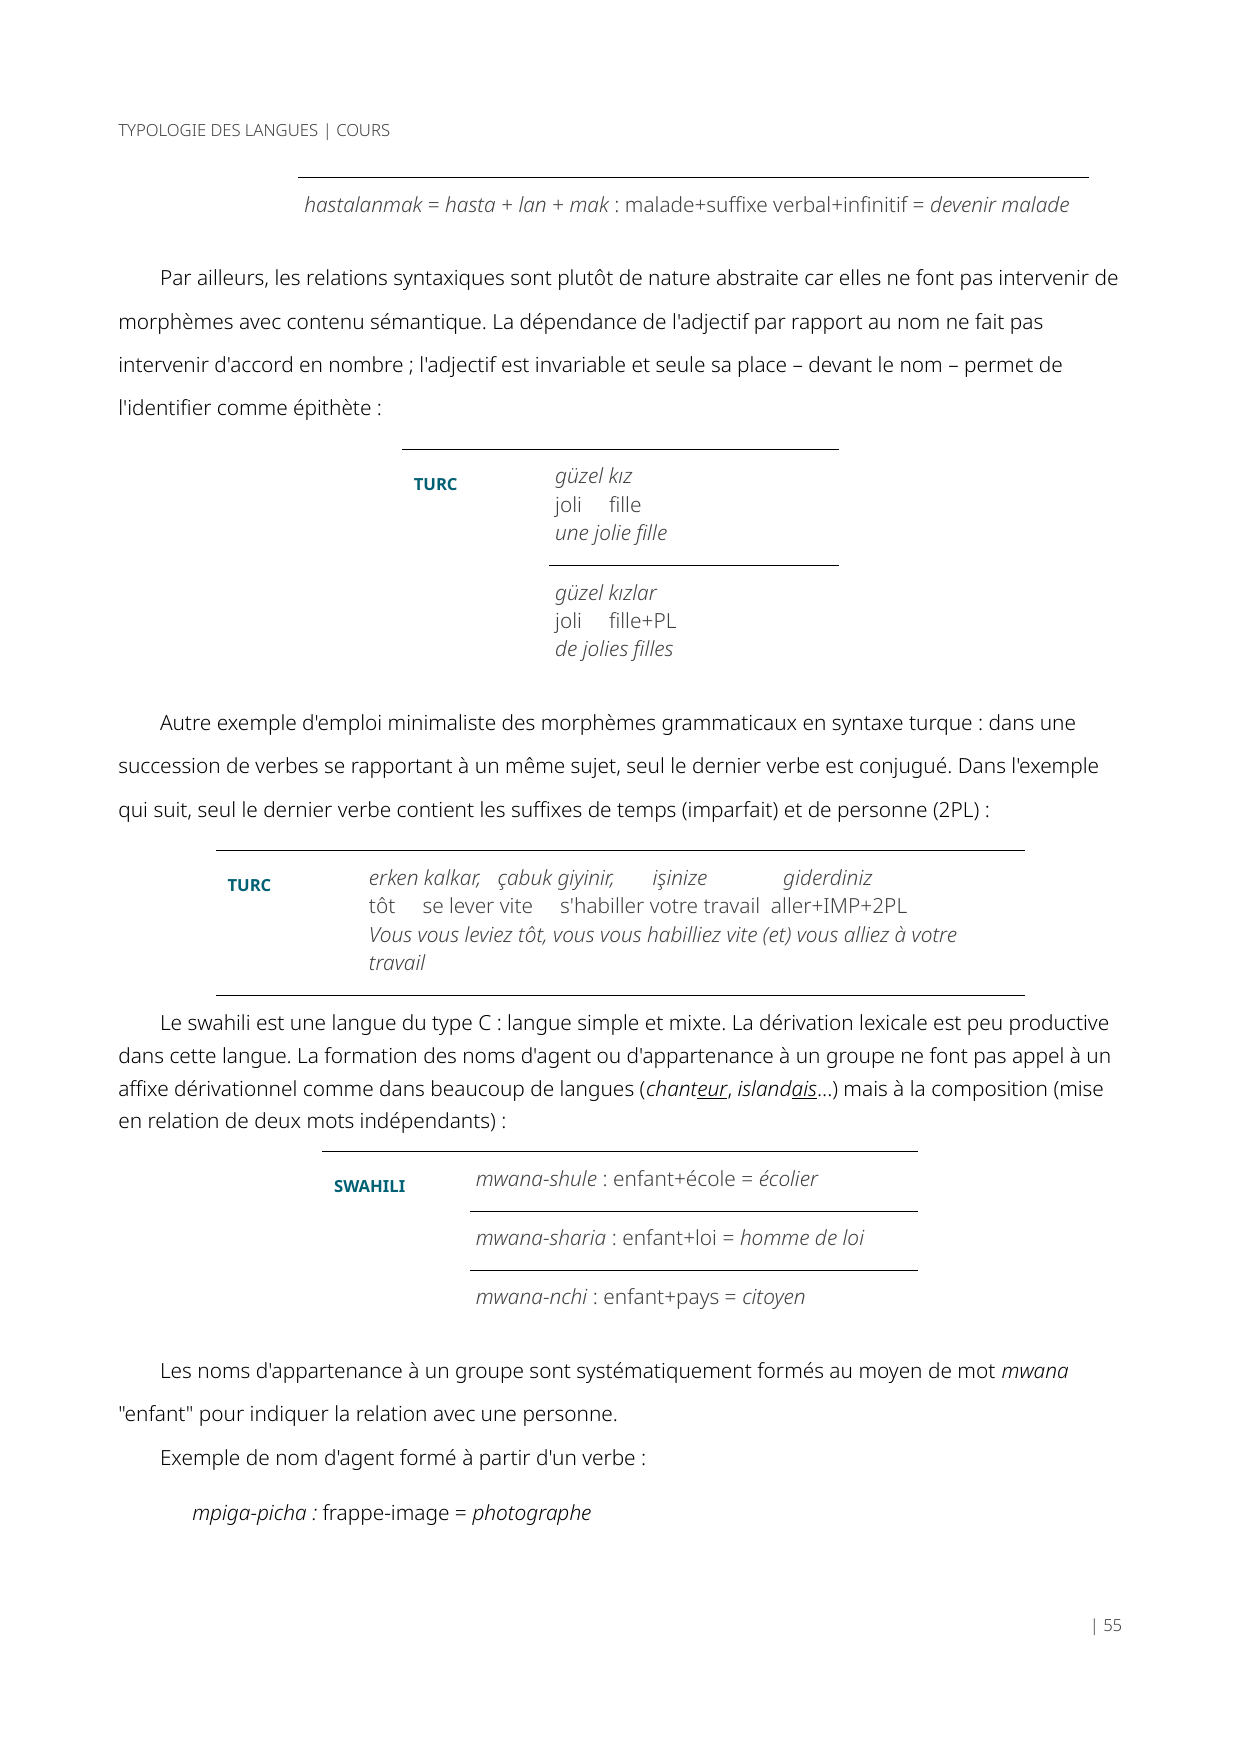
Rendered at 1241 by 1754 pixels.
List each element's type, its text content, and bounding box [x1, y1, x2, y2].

table_cell hastalanmak = hasta + lan + mak : malade+suffixe verbal+infinitif = devenir malade [298, 178, 1089, 236]
table_cell güzel kızlar joli fille+PL de jolies filles [549, 566, 838, 681]
table_header güzel kız joli fille une jolie fille [549, 450, 838, 565]
table_header mwana-shule : enfant+école = écolier [470, 1152, 918, 1211]
table_cell mwana-nchi : enfant+pays = citoyen [470, 1271, 918, 1329]
table_header swahili [322, 1152, 470, 1329]
text Exemple de nom d'agent formé à partir d'un verbe : [118, 1443, 1122, 1471]
text mpiga-picha : frappe-image = photographe [148, 1498, 1122, 1527]
text Les noms d'appartenance à un groupe sont systématiquement formés au moyen de mot mwana "enfant" pour indiquer la relation avec une personne. [118, 1356, 1122, 1428]
table_header turc [402, 450, 549, 681]
text Le swahili est une langue du type C : langue simple et mixte. La dérivation lexicale est peu productive dans cette langue. La formation des noms d'agent ou d'appartenance à un groupe ne font pas appel à un affixe dérivationnel comme dans beaucoup de langues (chanteur, islandais...) mais à la composition (mise en relation de deux mots indépendants) : [118, 1008, 1122, 1135]
table_header erken kalkar, çabuk giyinir, işinize giderdiniz tôt se lever vite s'habiller votre travail aller+IMP+2PL Vous vous leviez tôt, vous vous habilliez vite (et) vous alliez à votre travail [363, 851, 1025, 995]
table_header turc [216, 851, 363, 995]
text Par ailleurs, les relations syntaxiques sont plutôt de nature abstraite car elles ne font pas intervenir de morphèmes avec contenu sémantique. La dépendance de l'adjectif par rapport au nom ne fait pas intervenir d'accord en nombre ; l'adjectif est invariable et seule sa place – devant le nom – permet de l'identifier comme épithète : [118, 263, 1122, 422]
table_cell mwana-sharia : enfant+loi = homme de loi [470, 1212, 918, 1270]
text Autre exemple d'emploi minimaliste des morphèmes grammaticaux en syntaxe turque : dans une succession de verbes se rapportant à un même sujet, seul le dernier verbe est conjugué. Dans l'exemple qui suit, seul le dernier verbe contient les suffixes de temps (imparfait) et de personne (2PL) : [118, 708, 1122, 823]
